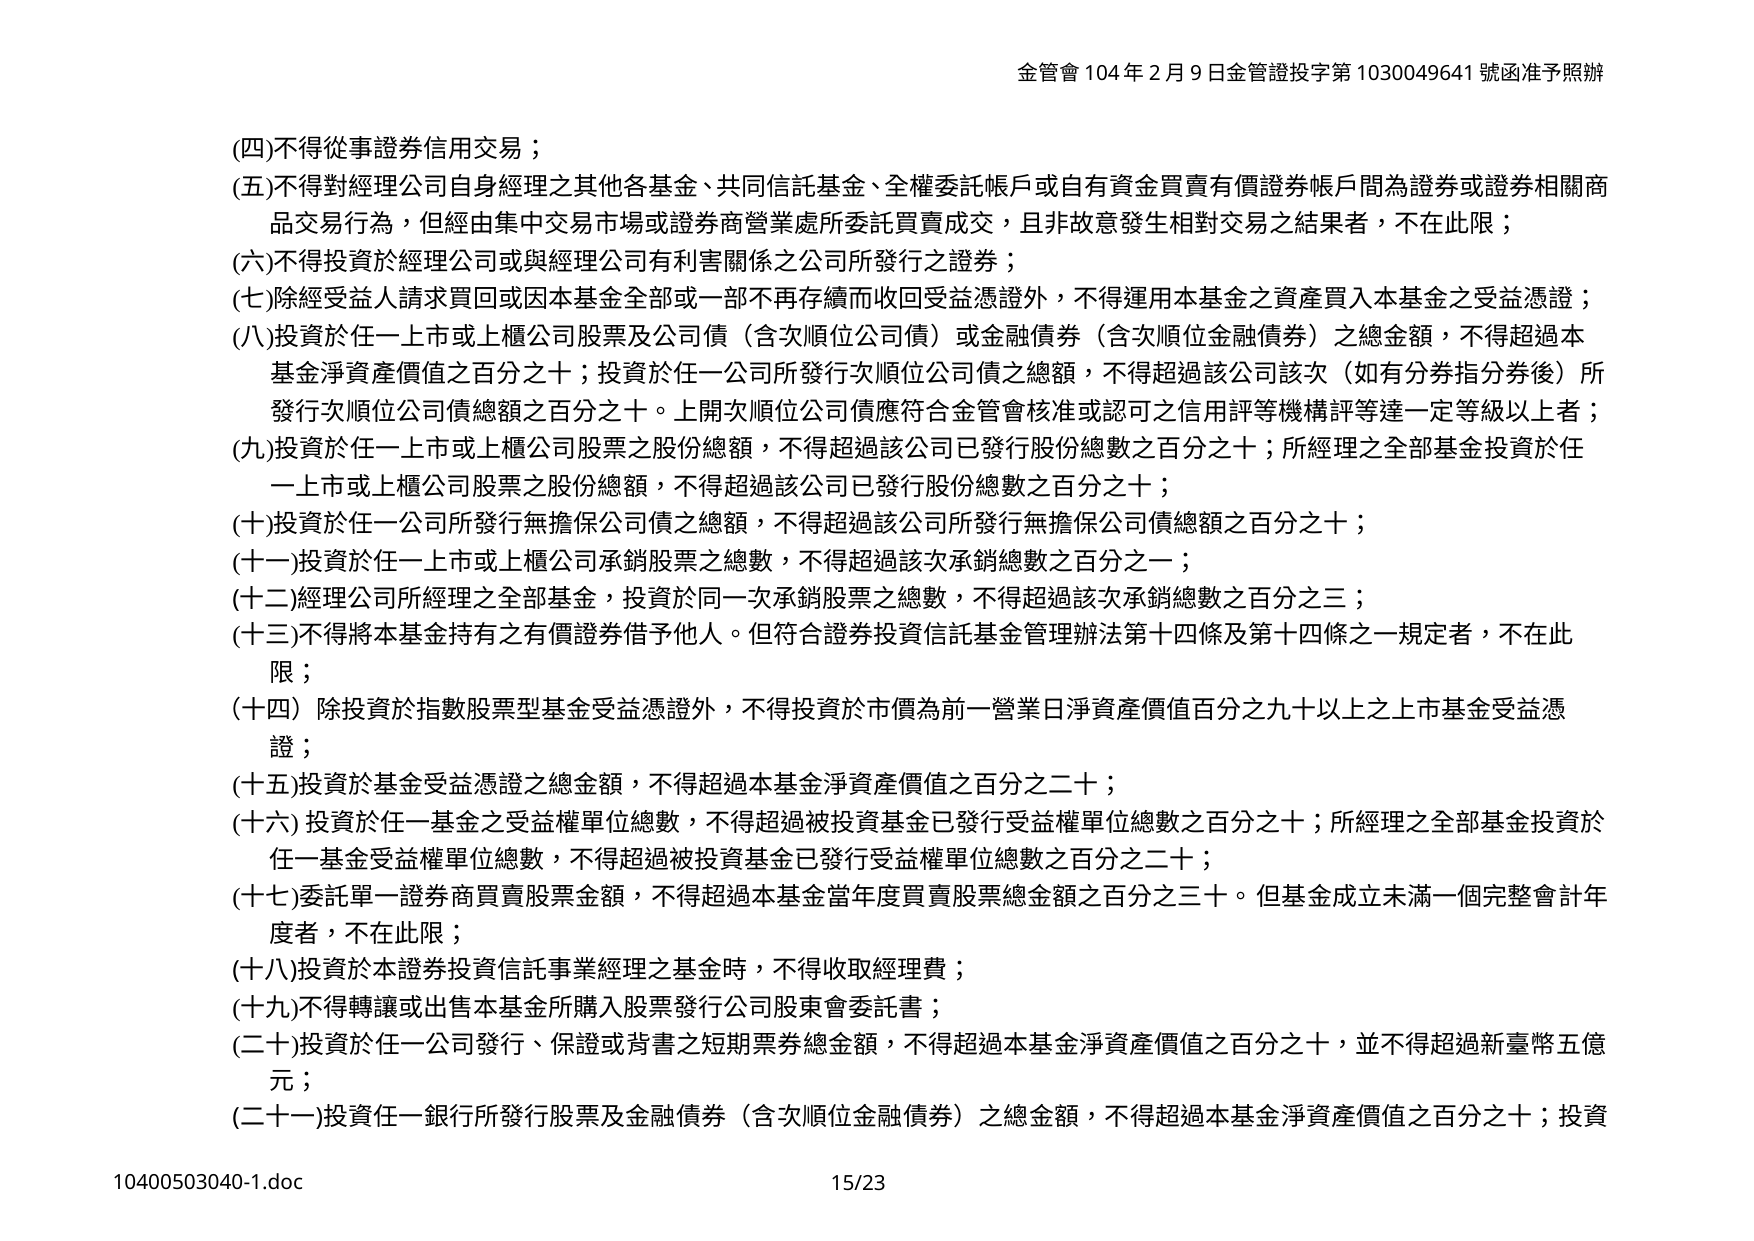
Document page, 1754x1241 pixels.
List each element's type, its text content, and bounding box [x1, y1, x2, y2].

table_cell (四)不得從事證券信用交易； (五)不得對經理公司自身經理之其他各基金、共同信託基金、全權委託帳戶或自有資金買賣有價證券帳戶間為證券或證券相關商品交易行為，但經由集中交易市場或證券商營業處所委託買賣成交，且非故意發生相對交易之結果者，不在此限； (六)不得投資於經理公司或與經理公司有利害關係之公司所發行之證券； (七)除經受益人請求買回或因本基金全部或一部不再存續而收回受益憑證外，不得運用本基金之資產買入本基金之受益憑證； (八)投資於任一上市或上櫃公司股票及公司債（含次順位公司債）或金融債券（含次順位金融債券）之總金額，不得超過本基金淨資產價值之百分之十；投資於任一公司所發行次順位公司債之總額，不得超過該公司該次（如有分券指分券後）所發行次順位公司債總額之百分之十。上開次順位公司債應符合金管會核准或認可之信用評等機構評等達一定等級以上者； (九)投資於任一上市或上櫃公司股票之股份總額，不得超過該公司已發行股份總數之百分之十；所經理之全部基金投資於任一上市或上櫃公司股票之股份總額，不得超過該公司已發行股份總數之百分之十； (十)投資於任一公司所發行無擔保公司債之總額，不得超過該公司所發行無擔保公司債總額之百分之十； (十一)投資於任一上市或上櫃公司承銷股票之總數，不得超過該次承銷總數之百分之一； (十二)經理公司所經理之全部基金，投資於同一次承銷股票之總數，不得超過該次承銷總數之百分之三； (十三)不得將本基金持有之有價證券借予他人。但符合證券投資信託基金管理辦法第十四條及第十四條之一規定者，不在此限； （十四）除投資於指數股票型基金受益憑證外，不得投資於市價為前一營業日淨資產價值百分之九十以上之上市基金受益憑證； (十五)投資於基金受益憑證之總金額，不得超過本基金淨資產價值之百分之二十； (十六) 投資於任一基金之受益權單位總數，不得超過被投資基金已發行受益權單位總數之百分之十；所經理之全部基金投資於任一基金受益權單位總數，不得超過被投資基金已發行受益權單位總數之百分之二十； (十七)委託單一證券商買賣股票金額，不得超過本基金當年度買賣股票總金額之百分之三十。但基金成立未滿一個完整會計年度者，不在此限； (十八)投資於本證券投資信託事業經理之基金時，不得收取經理費； (十九)不得轉讓或出售本基金所購入股票發行公司股東會委託書； (二十)投資於任一公司發行、保證或背書之短期票券總金額，不得超過本基金淨資產價值之百分之十，並不得超過新臺幣五億元； (二十一)投資任一銀行所發行股票及金融債券（含次順位金融債券）之總金額，不得超過本基金淨資產價值之百分之十；投資 [214, 128, 1612, 1133]
table_cell [62, 128, 213, 1133]
